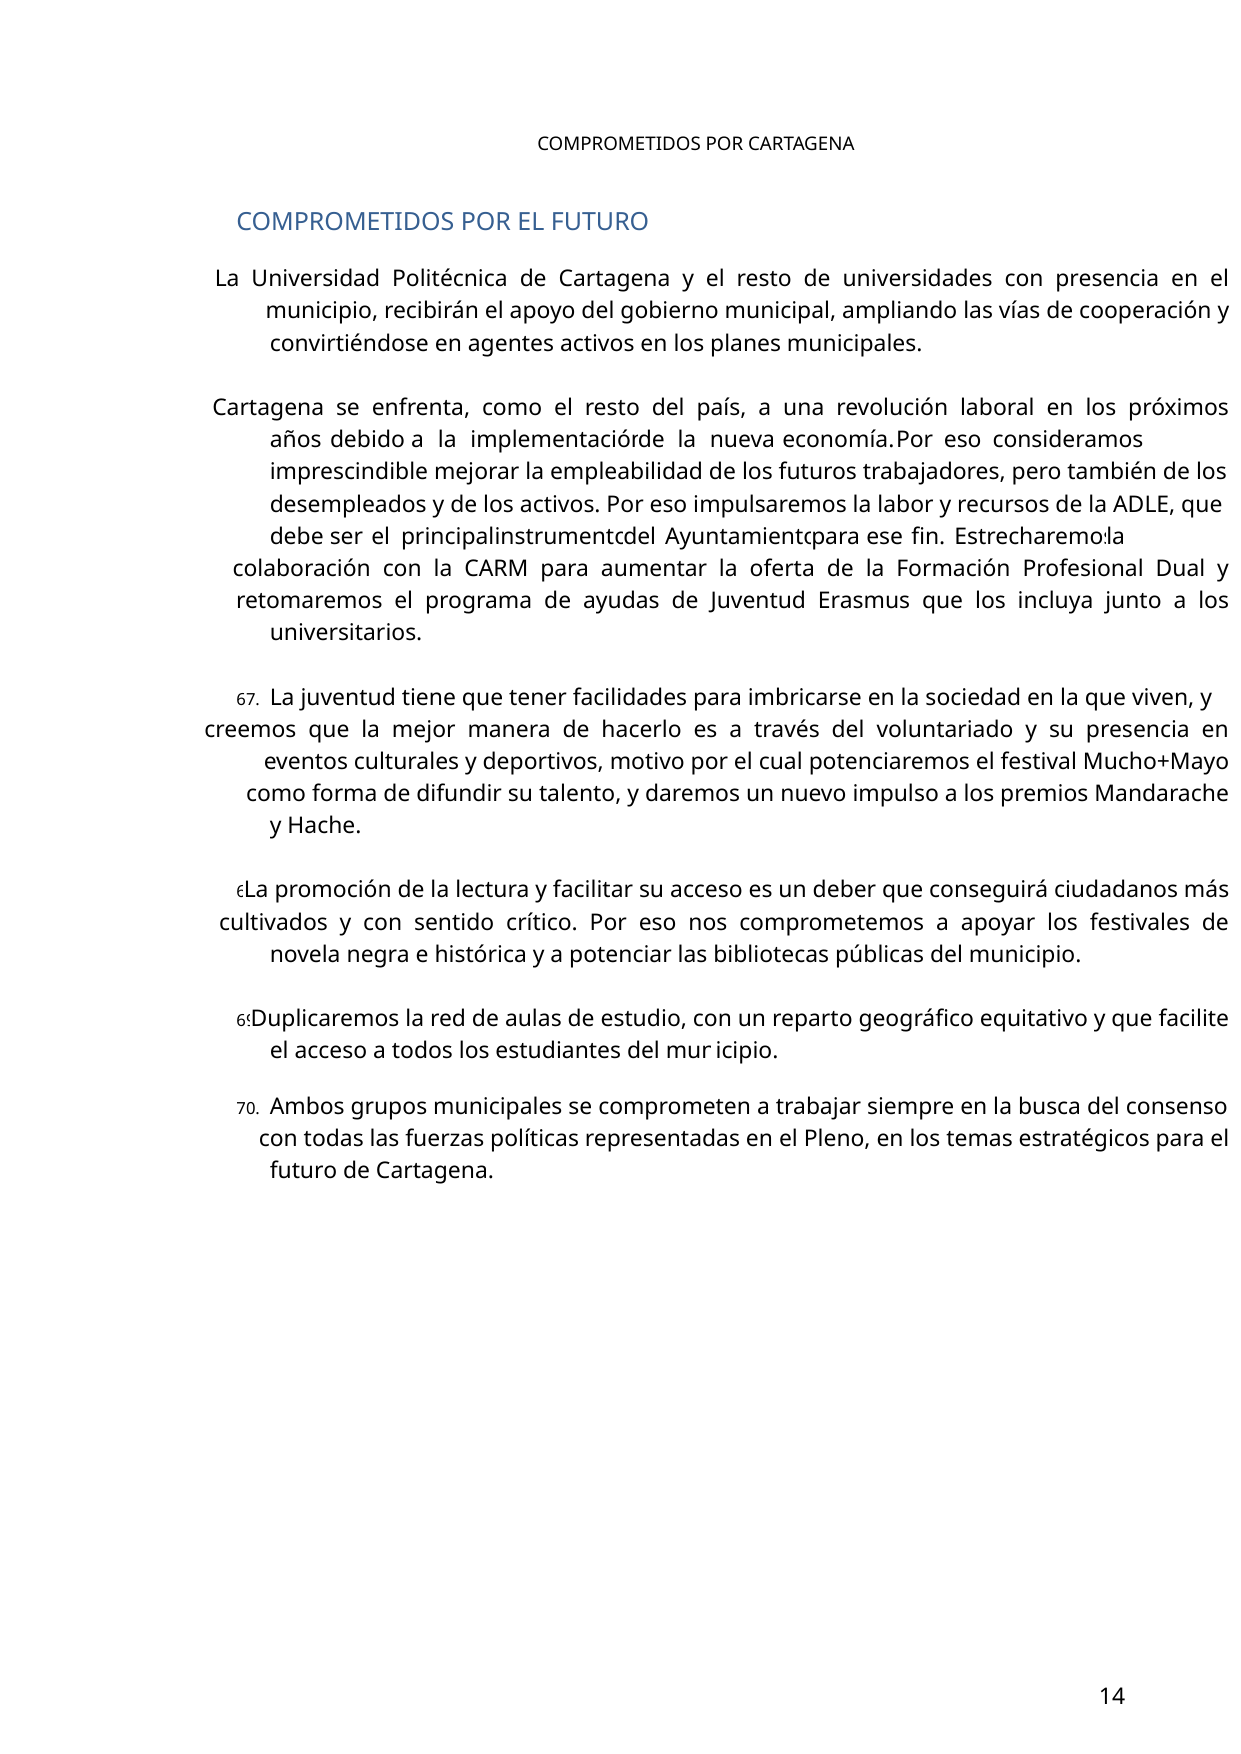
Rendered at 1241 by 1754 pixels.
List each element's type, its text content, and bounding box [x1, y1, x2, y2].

text La promoción de la lectura y facilitar su acceso es un deber que conseguirá ciudadanos más [243, 873, 1240, 905]
text creemos que la mejor manera de hacerlo es a través del voluntariado y su presencia en [204, 713, 1240, 744]
text debe [269, 520, 329, 551]
text el acceso a todos los estudiantes del municipio. [269, 1034, 781, 1066]
text COMPROMETIDOS POR CARTAGENA [537, 130, 860, 156]
text eso [944, 423, 988, 454]
text imprescindible mejorar la empleabilidad de los futuros trabajadores, pero también de los [269, 455, 1237, 486]
text 68. [236, 880, 243, 903]
text convirtiéndose en agentes activos en los planes municipales. [269, 327, 932, 358]
text la [1106, 520, 1131, 551]
text el [371, 520, 396, 551]
text La juventud tiene que tener facilidades para imbricarse en la sociedad en la que viven, y [269, 680, 1223, 712]
text Ayuntamiento [665, 520, 811, 551]
text ese [866, 520, 909, 551]
text Estrecharemos [954, 520, 1106, 551]
text cultivados y con sentido crítico. Por eso nos comprometemos a apoyar los festivales de [219, 906, 1240, 937]
text 70. [236, 1097, 260, 1119]
text novela negra e histórica y a potenciar las bibliotecas públicas del municipio. [269, 938, 1091, 969]
text 14 [1099, 1680, 1131, 1711]
text implementación [470, 423, 638, 454]
text retomaremos el programa de ayudas de Juventud Erasmus que los incluya junto a los [236, 584, 1240, 615]
text con todas las fuerzas políticas representadas en el Pleno, en los temas estratégicos para el [258, 1122, 1240, 1153]
text principal [401, 520, 494, 551]
text y Hache. [269, 809, 368, 840]
text eventos culturales y deportivos, motivo por el cual potenciaremos el festival Mucho+Mayo [263, 745, 1240, 776]
text 69. [236, 1009, 250, 1032]
text instrumento [494, 520, 623, 551]
text desempleados y de los activos. Por eso impulsaremos la labor y recursos de la ADLE, que [269, 487, 1233, 519]
text años [269, 423, 328, 454]
text a [411, 423, 430, 454]
text la [677, 423, 702, 454]
text La Universidad Politécnica de Cartagena y el resto de universidades con presencia en el [214, 262, 1240, 293]
text debido [330, 423, 411, 454]
text municipio, recibirán el apoyo del gobierno municipal, ampliando las vías de cooperación y [265, 294, 1240, 326]
text para [811, 520, 866, 551]
text COMPROMETIDOS POR EL FUTURO [236, 203, 656, 238]
text como forma de difundir su talento, y daremos un nuevo impulso a los premios Mandarache [246, 777, 1240, 808]
text Ambos grupos municipales se comprometen a trabajar siempre en la busca del consenso [269, 1090, 1239, 1121]
text futuro de Cartagena. [269, 1154, 501, 1186]
text Por [896, 423, 939, 454]
text de [638, 423, 671, 454]
text del [623, 520, 662, 551]
text ser [329, 520, 369, 551]
text universitarios. [269, 616, 429, 647]
text consideramos [992, 423, 1150, 454]
text Cartagena se enfrenta, como el resto del país, a una revolución laboral en los próximos [212, 391, 1240, 422]
text economía. [782, 423, 896, 454]
text nueva [709, 423, 781, 454]
text fin. [911, 520, 951, 551]
text 67. [236, 687, 260, 710]
text la [438, 423, 463, 454]
text colaboración con la CARM para aumentar la oferta de la Formación Profesional Dual y [232, 552, 1240, 583]
text Duplicaremos la red de aulas de estudio, con un reparto geográfico equitativo y que facilite [250, 1002, 1240, 1033]
